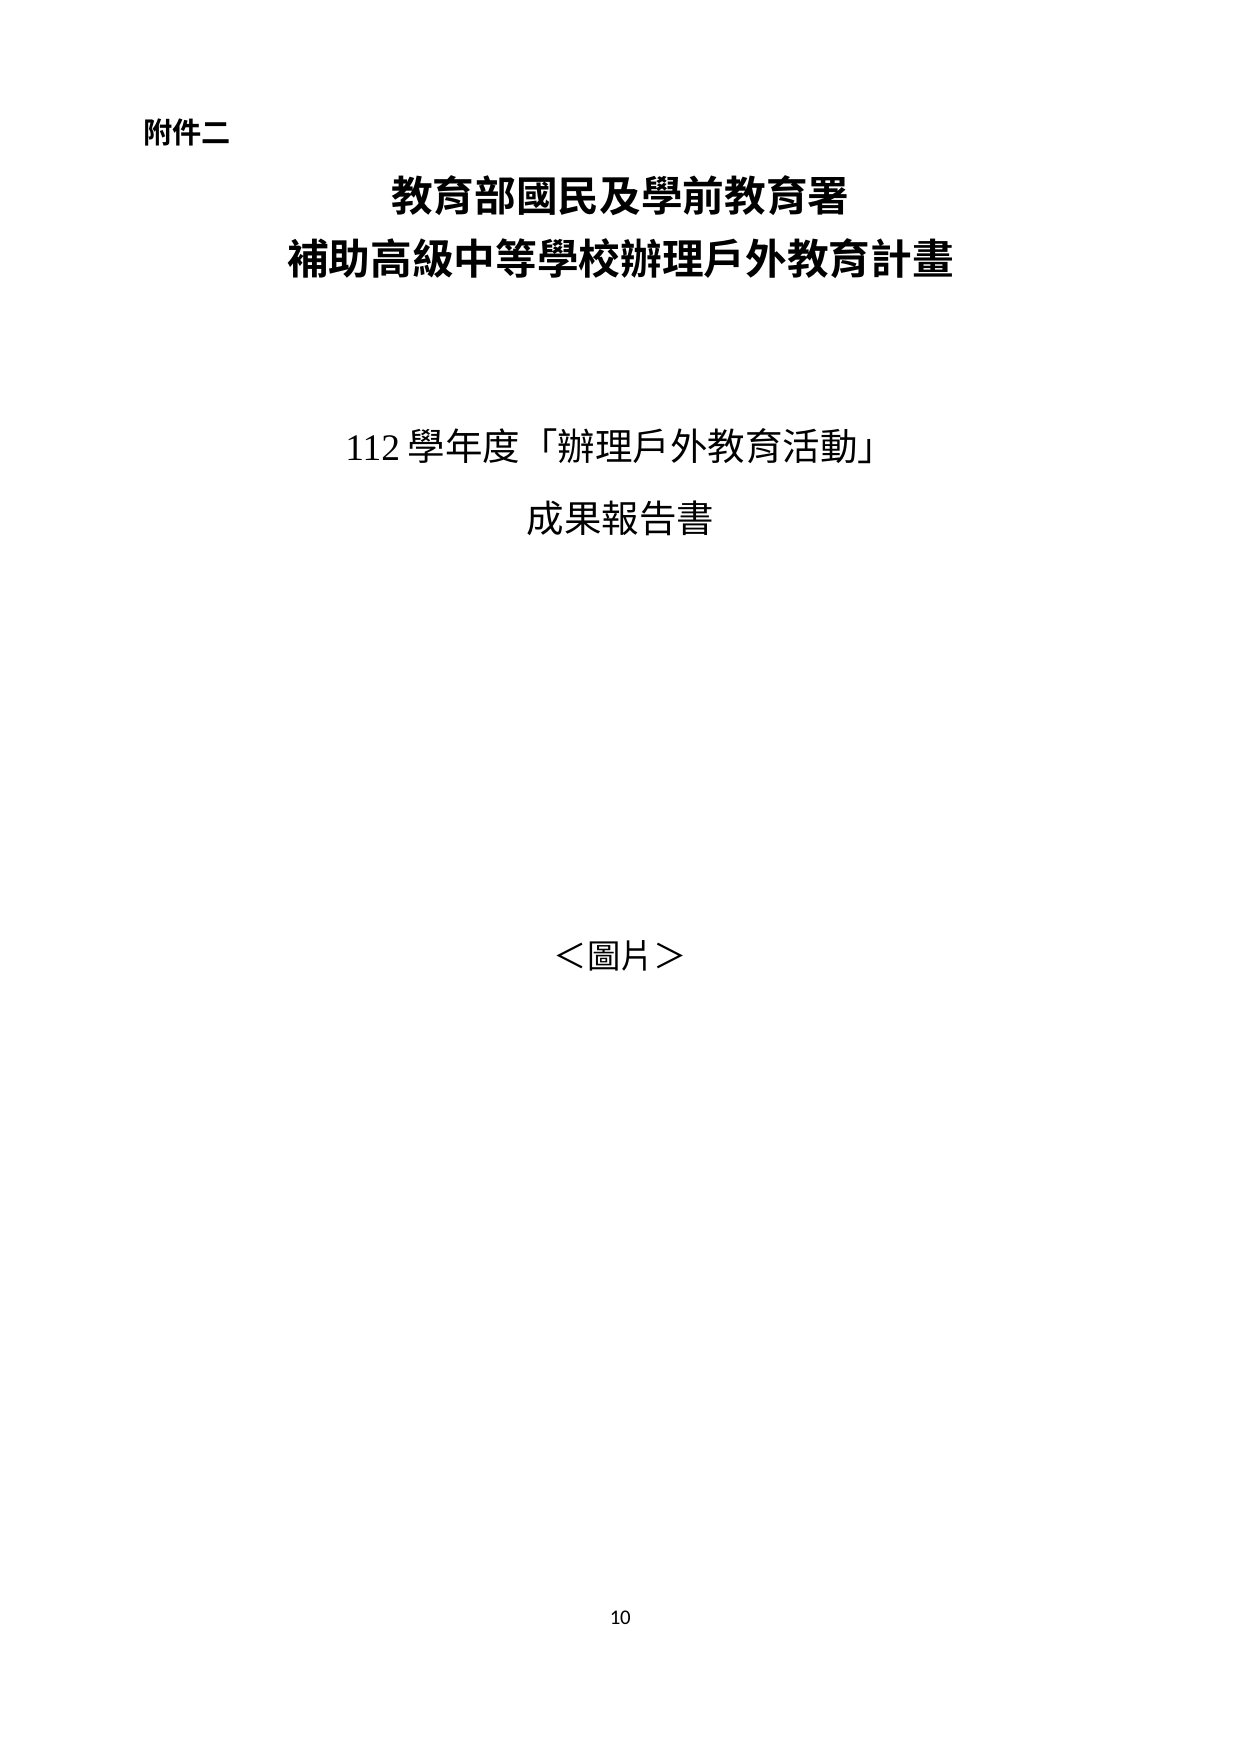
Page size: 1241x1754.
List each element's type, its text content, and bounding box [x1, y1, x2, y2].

text 補助高級中等學校辦理戶外教育計畫 [187, 214, 1053, 277]
text 112學年度「辦理戶外教育活動」 [187, 402, 1053, 464]
text ＜圖片＞ [187, 912, 1053, 975]
text 成果報告書 [187, 475, 1053, 537]
text 教育部國民及學前教育署 [187, 152, 1053, 214]
text 附件二 [143, 89, 1053, 152]
